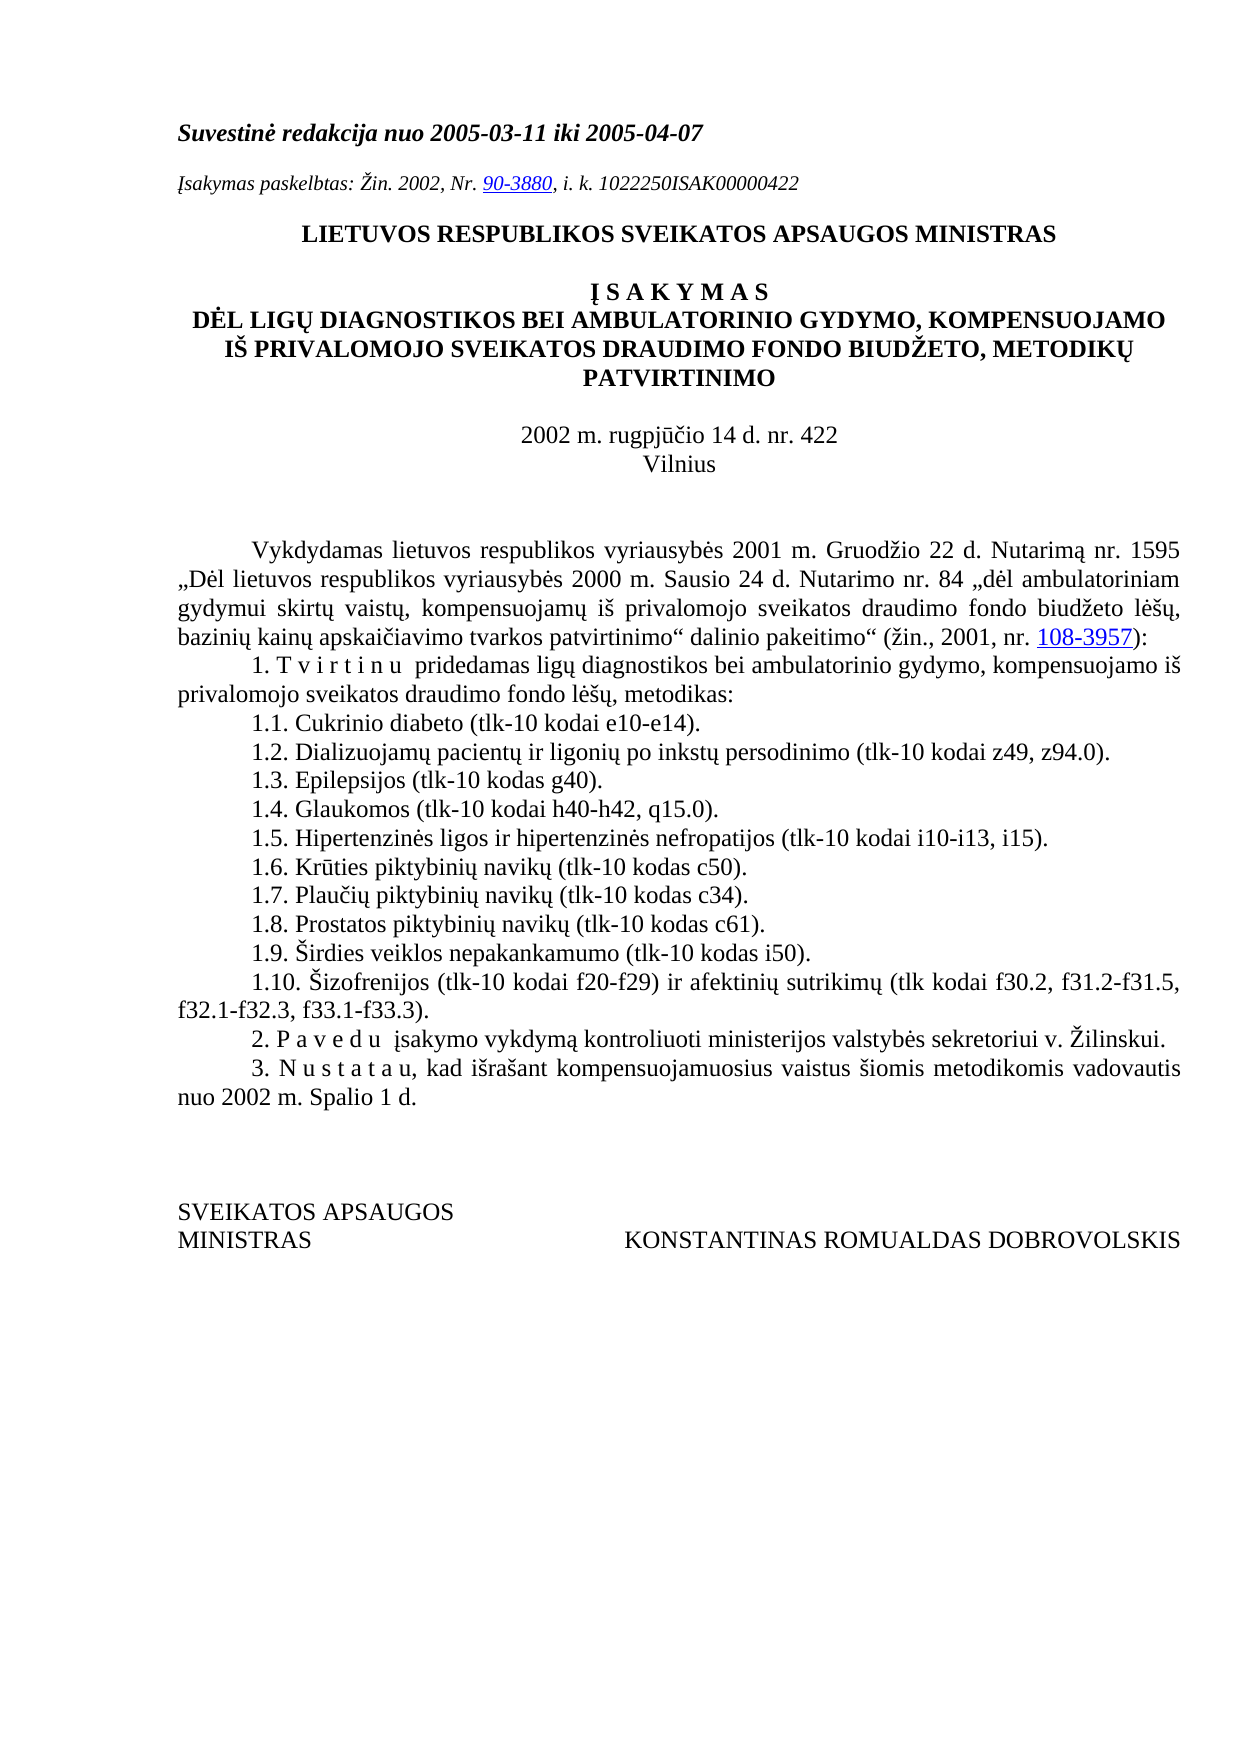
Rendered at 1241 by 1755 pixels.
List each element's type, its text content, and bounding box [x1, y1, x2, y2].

text 1.3. Epilepsijos (tlk-10 kodas g40). [177, 765, 1181, 794]
text SVEIKATOS APSAUGOS [177, 1197, 1181, 1225]
text 1.8. Prostatos piktybinių navikų (tlk-10 kodas c61). [177, 909, 1181, 938]
text MINISTRAS KONSTANTINAS ROMUALDAS DOBROVOLSKIS [177, 1225, 1181, 1254]
text 1.7. Plaučių piktybinių navikų (tlk-10 kodas c34). [177, 880, 1181, 909]
text 3. Nustatau, kad išrašant kompensuojamuosius vaistus šiomis metodikomis vadovautis nuo 2002 m. Spalio 1 d. [177, 1053, 1181, 1110]
text 1.9. Širdies veiklos nepakankamumo (tlk-10 kodas i50). [177, 938, 1181, 967]
text Vilnius [177, 449, 1181, 478]
text 1.10. Šizofrenijos (tlk-10 kodai f20-f29) ir afektinių sutrikimų (tlk kodai f30.2, f31.2-f31.5, f32.1-f32.3, f33.1-f33.3). [177, 967, 1181, 1024]
text 2002 m. rugpjūčio 14 d. nr. 422 [177, 420, 1181, 449]
text Įsakymas paskelbtas: Žin. 2002, Nr. 90-3880, i. k. 1022250ISAK00000422 [177, 171, 1181, 195]
text LIETUVOS RESPUBLIKOS SVEIKATOS APSAUGOS MINISTRAS [177, 219, 1181, 248]
text Vykdydamas lietuvos respublikos vyriausybės 2001 m. Gruodžio 22 d. Nutarimą nr. 1595 „Dėl lietuvos respublikos vyriausybės 2000 m. Sausio 24 d. Nutarimo nr. 84 „dėl ambulatoriniam gydymui skirtų vaistų, kompensuojamų iš privalomojo sveikatos draudimo fondo biudžeto lėšų, bazinių kainų apskaičiavimo tvarkos patvirtinimo“ dalinio pakeitimo“ (žin., 2001, nr. 108-3957): [177, 535, 1181, 650]
text DĖL LIGŲ DIAGNOSTIKOS BEI AMBULATORINIO GYDYMO, KOMPENSUOJAMO IŠ PRIVALOMOJO SVEIKATOS DRAUDIMO FONDO BIUDŽETO, METODIKŲ PATVIRTINIMO [177, 305, 1181, 392]
text 1. Tvirtinu pridedamas ligų diagnostikos bei ambulatorinio gydymo, kompensuojamo iš privalomojo sveikatos draudimo fondo lėšų, metodikas: [177, 650, 1181, 708]
text 1.2. Dializuojamų pacientų ir ligonių po inkstų persodinimo (tlk-10 kodai z49, z94.0). [177, 737, 1181, 765]
text 1.5. Hipertenzinės ligos ir hipertenzinės nefropatijos (tlk-10 kodai i10-i13, i15). [177, 823, 1181, 852]
text Suvestinė redakcija nuo 2005-03-11 iki 2005-04-07 [177, 118, 1181, 147]
text Į S A K Y M A S [177, 277, 1181, 305]
text 1.1. Cukrinio diabeto (tlk-10 kodai e10-e14). [177, 708, 1181, 737]
text 2. Pavedu įsakymo vykdymą kontroliuoti ministerijos valstybės sekretoriui v. Žilinskui. [177, 1024, 1181, 1053]
text 1.6. Krūties piktybinių navikų (tlk-10 kodas c50). [177, 852, 1181, 880]
text 1.4. Glaukomos (tlk-10 kodai h40-h42, q15.0). [177, 794, 1181, 823]
